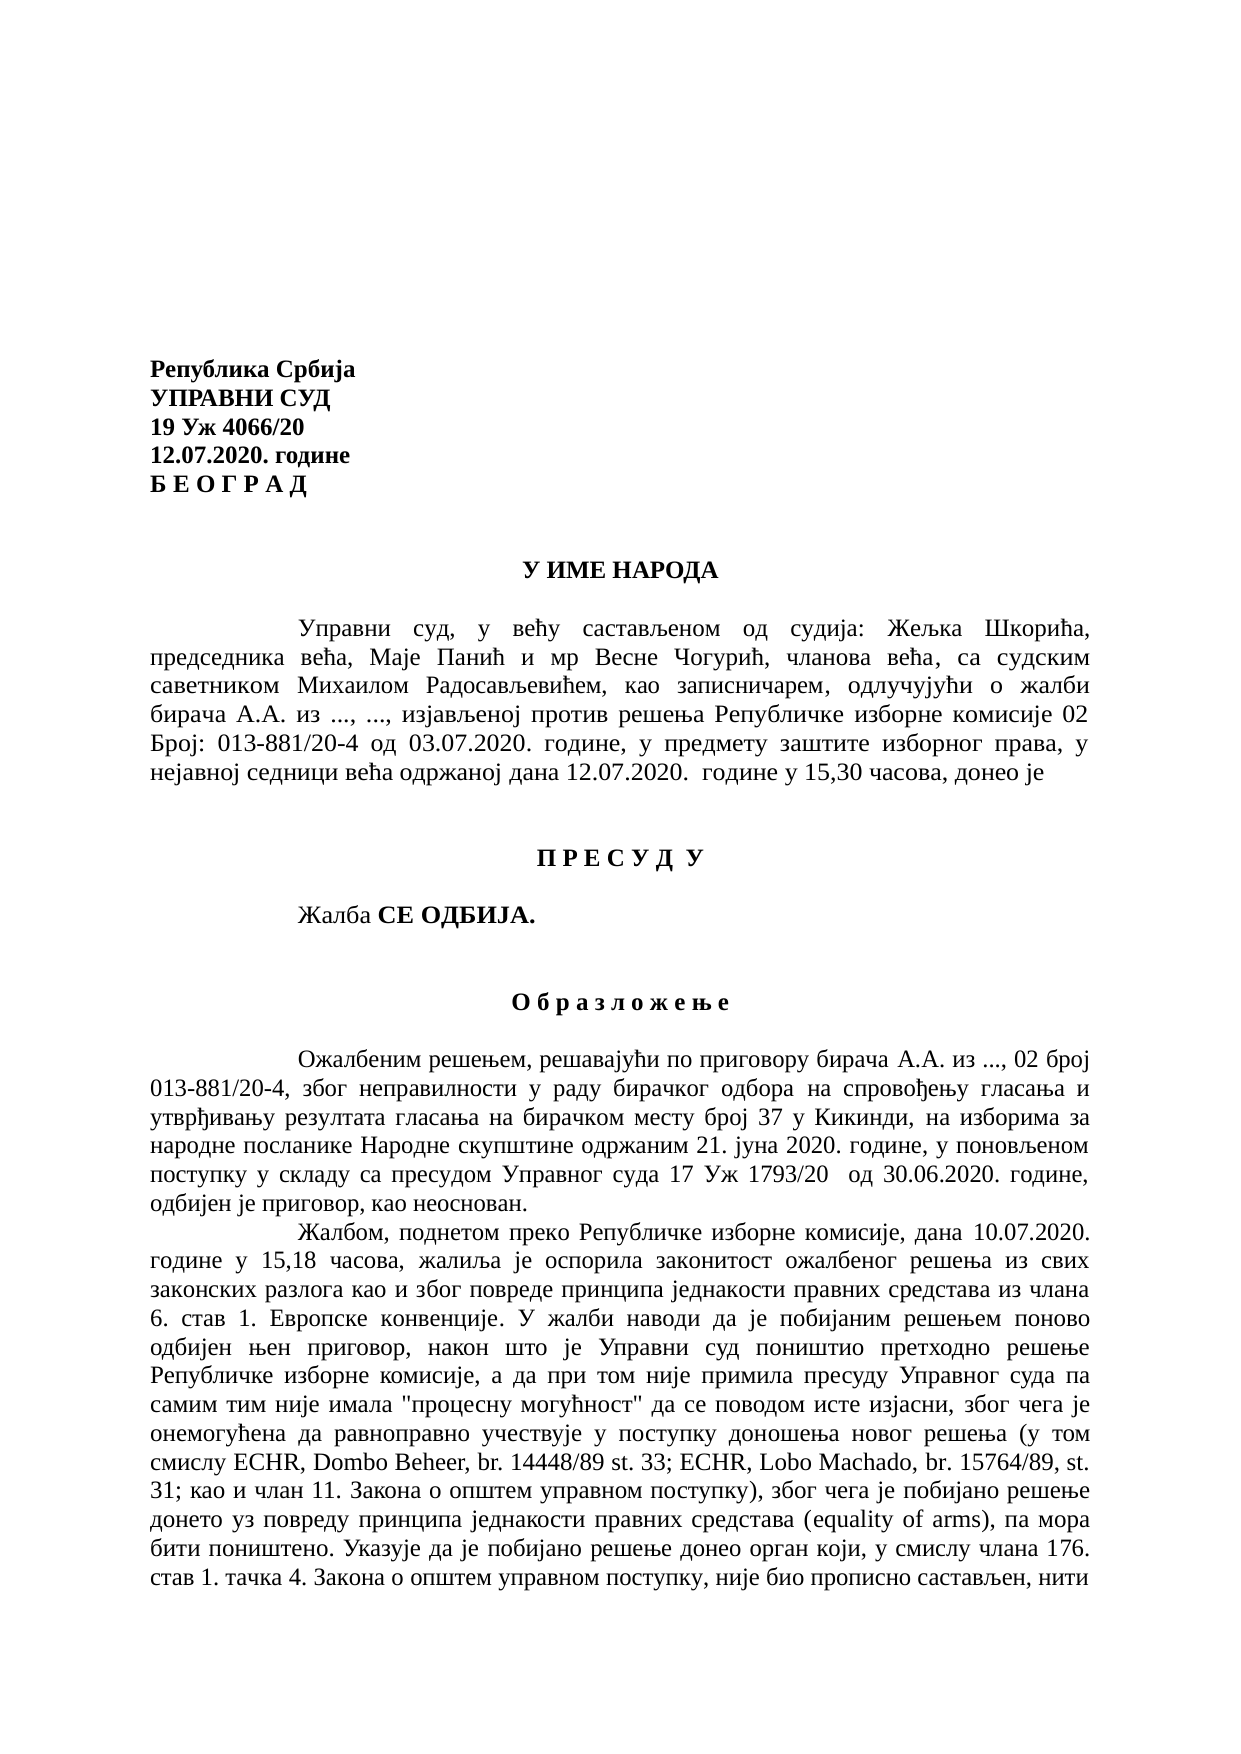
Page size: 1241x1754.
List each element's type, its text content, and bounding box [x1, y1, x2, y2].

text Ожалбеним решењем, решавајући по приговору бирача A.A. из ..., 02 број 013-881/20-4, због неправилности у раду бирачког одбора на спровођењу гласања и утврђивању резултата гласања на бирачком месту број 37 у Кикинди, на изборима за народне посланике Народне скупштине одржаним 21. јуна 2020. године, у поновљеном поступку у складу са пресудом Управног суда 17 Уж 1793/20 од 30.06.2020. године, одбијен је приговор, као неоснован. [150, 1044, 1090, 1217]
text О б р а з л о ж е њ е [150, 987, 1090, 1015]
text Република Србија [150, 148, 1090, 383]
text У ИМЕ НАРОДА [150, 555, 1090, 584]
text Б Е О Г Р А Д [150, 469, 1090, 498]
text Управни суд, у већу састављеном од судија: Жељка Шкорића, председника већа, Маје Панић и мр Весне Чогурић, чланова већа, са судским саветником Михаилом Радосављевићем, као записничарем, одлучујући о жалби бирача A.A. из ..., ..., изјављеној против решења Републичке изборне комисије 02 Број: 013-881/20-4 од 03.07.2020. године, у предмету заштите изборног права, у нејавној седници већа одржаној дана 12.07.2020. године у 15,30 часова, донео је [150, 613, 1090, 785]
text П Р Е С У Д У [150, 843, 1090, 872]
text 19 Уж 4066/20 [150, 412, 1090, 440]
text УПРАВНИ СУД [150, 383, 1090, 412]
text Жалбом, поднетом преко Републичке изборне комисије, дана 10.07.2020. године у 15,18 часова, жалиља је оспорила законитост ожалбеног решења из свих законских разлога као и због повреде принципа једнакости правних средстава из члана 6. став 1. Европске конвенције. У жалби наводи да је побијаним решењем поново одбијен њен приговор, након што је Управни суд поништио претходно решење Републичке изборне комисије, а да при том није примила пресуду Управног суда па самим тим није имала "процесну могућност" да се поводом исте изјасни, због чега је онемогућена да равноправно учествује у поступку доношења новог решења (у том смислу ECHR, Dombo Beheer, br. 14448/89 st. 33; ECHR, Lobo Machado, br. 15764/89, st. 31; као и члан 11. Закона о општем управном поступку), због чега је побијано решење донето уз повреду принципа једнакости правних средстава (equality of arms), па мора бити поништено. Указује да је побијано решење донео орган који, у смислу члана 176. став 1. тачка 4. Закона о општем управном поступку, није био прописно састављен, нити [150, 1217, 1090, 1590]
text Жалба СЕ ОДБИЈА. [150, 900, 1090, 929]
text 12.07.2020. године [150, 440, 1090, 469]
